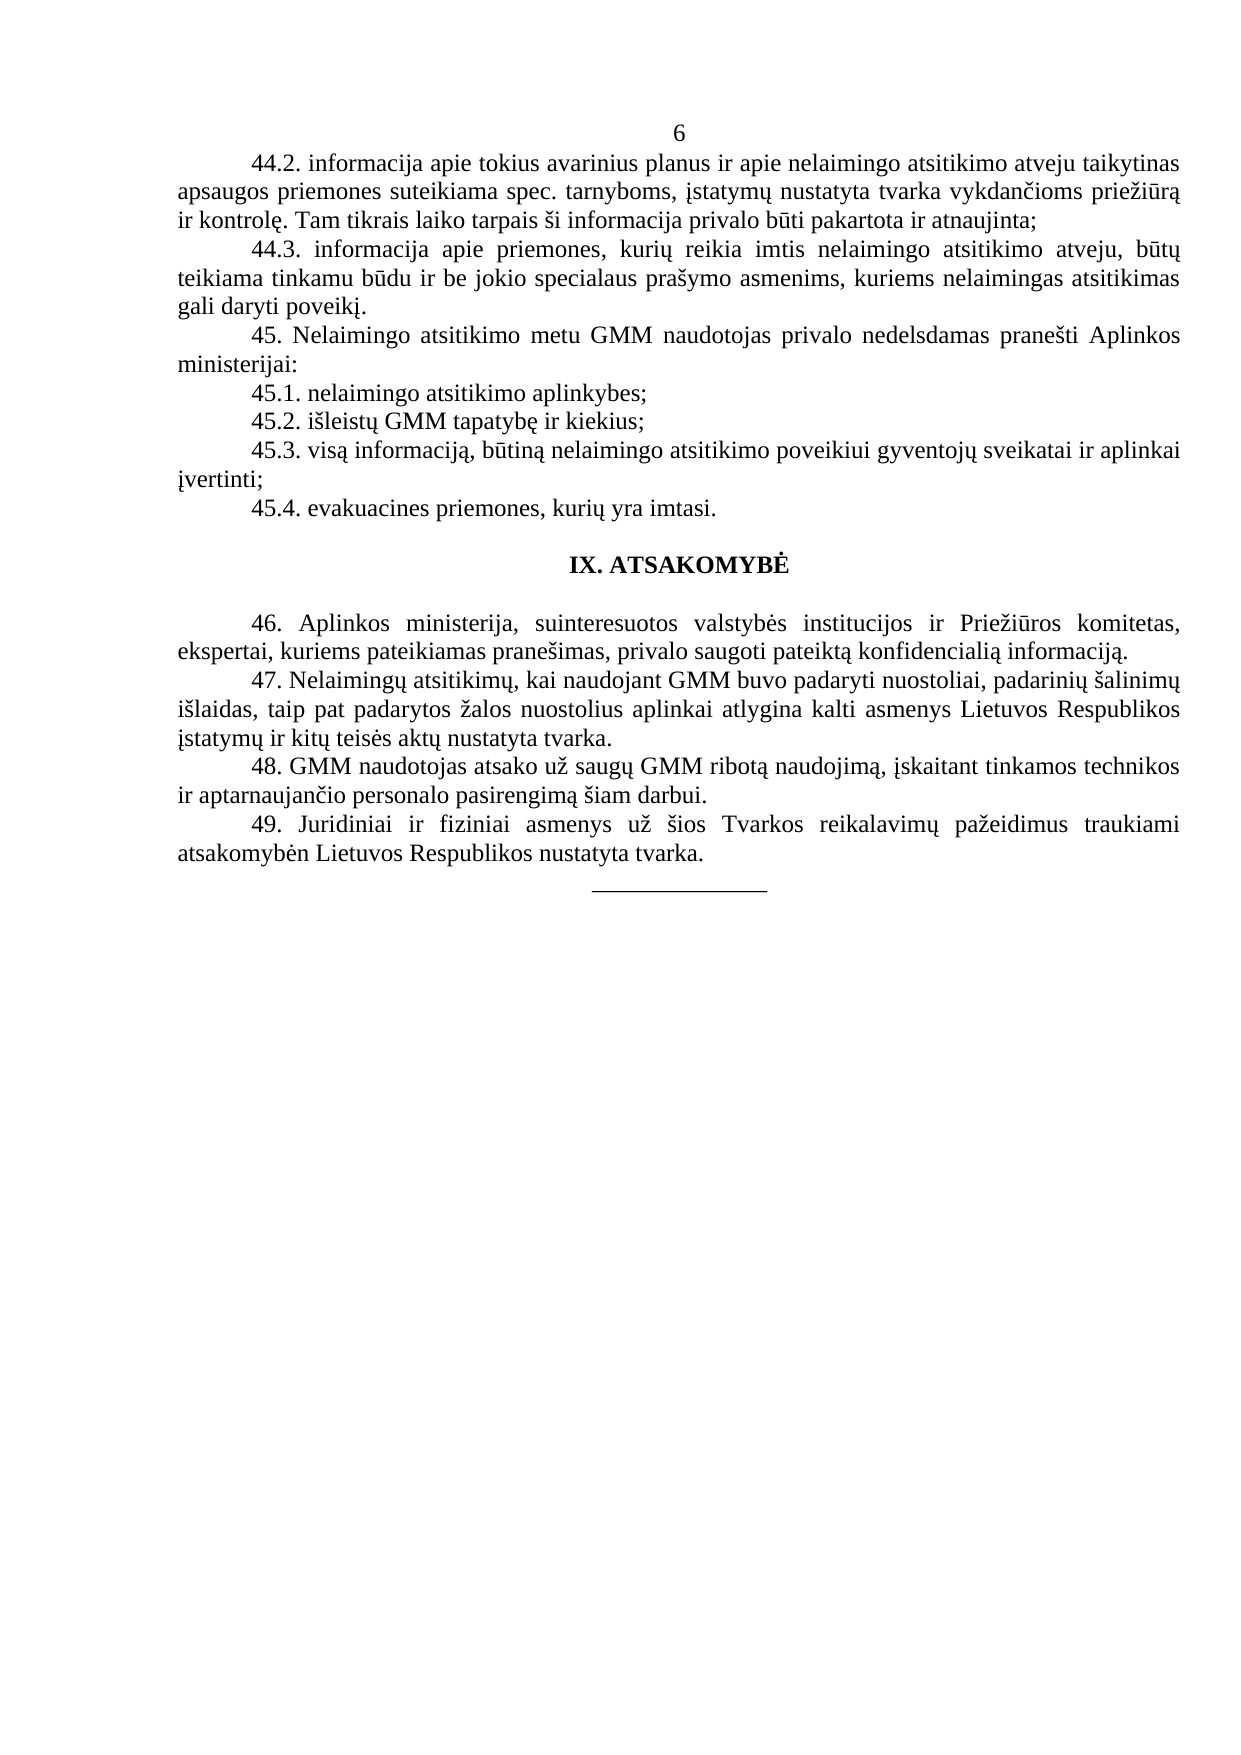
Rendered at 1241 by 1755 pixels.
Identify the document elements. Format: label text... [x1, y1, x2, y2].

text 44.2. informacija apie tokius avarinius planus ir apie nelaimingo atsitikimo atveju taikytinas apsaugos priemones suteikiama spec. tarnyboms, įstatymų nustatyta tvarka vykdančioms priežiūrą ir kontrolę. Tam tikrais laiko tarpais ši informacija privalo būti pakartota ir atnaujinta; [177, 148, 1181, 234]
text 45. Nelaimingo atsitikimo metu GMM naudotojas privalo nedelsdamas pranešti Aplinkos ministerijai: [177, 320, 1181, 378]
text 45.2. išleistų GMM tapatybę ir kiekius; [177, 406, 1181, 435]
text ______________ [177, 866, 1181, 895]
text 46. Aplinkos ministerija, suinteresuotos valstybės institucijos ir Priežiūros komitetas, ekspertai, kuriems pateikiamas pranešimas, privalo saugoti pateiktą konfidencialią informaciją. [177, 608, 1181, 665]
text 45.1. nelaimingo atsitikimo aplinkybes; [177, 378, 1181, 406]
text 47. Nelaimingų atsitikimų, kai naudojant GMM buvo padaryti nuostoliai, padarinių šalinimų išlaidas, taip pat padarytos žalos nuostolius aplinkai atlygina kalti asmenys Lietuvos Respublikos įstatymų ir kitų teisės aktų nustatyta tvarka. [177, 665, 1181, 751]
text 45.4. evakuacines priemones, kurių yra imtasi. [177, 493, 1181, 521]
text 48. GMM naudotojas atsako už saugų GMM ribotą naudojimą, įskaitant tinkamos technikos ir aptarnaujančio personalo pasirengimą šiam darbui. [177, 751, 1181, 809]
text 45.3. visą informaciją, būtiną nelaimingo atsitikimo poveikiui gyventojų sveikatai ir aplinkai įvertinti; [177, 435, 1181, 493]
text 44.3. informacija apie priemones, kurių reikia imtis nelaimingo atsitikimo atveju, būtų teikiama tinkamu būdu ir be jokio specialaus prašymo asmenims, kuriems nelaimingas atsitikimas gali daryti poveikį. [177, 234, 1181, 320]
text 49. Juridiniai ir fiziniai asmenys už šios Tvarkos reikalavimų pažeidimus traukiami atsakomybėn Lietuvos Respublikos nustatyta tvarka. [177, 809, 1181, 866]
text IX. ATSAKOMYBĖ [177, 550, 1181, 579]
